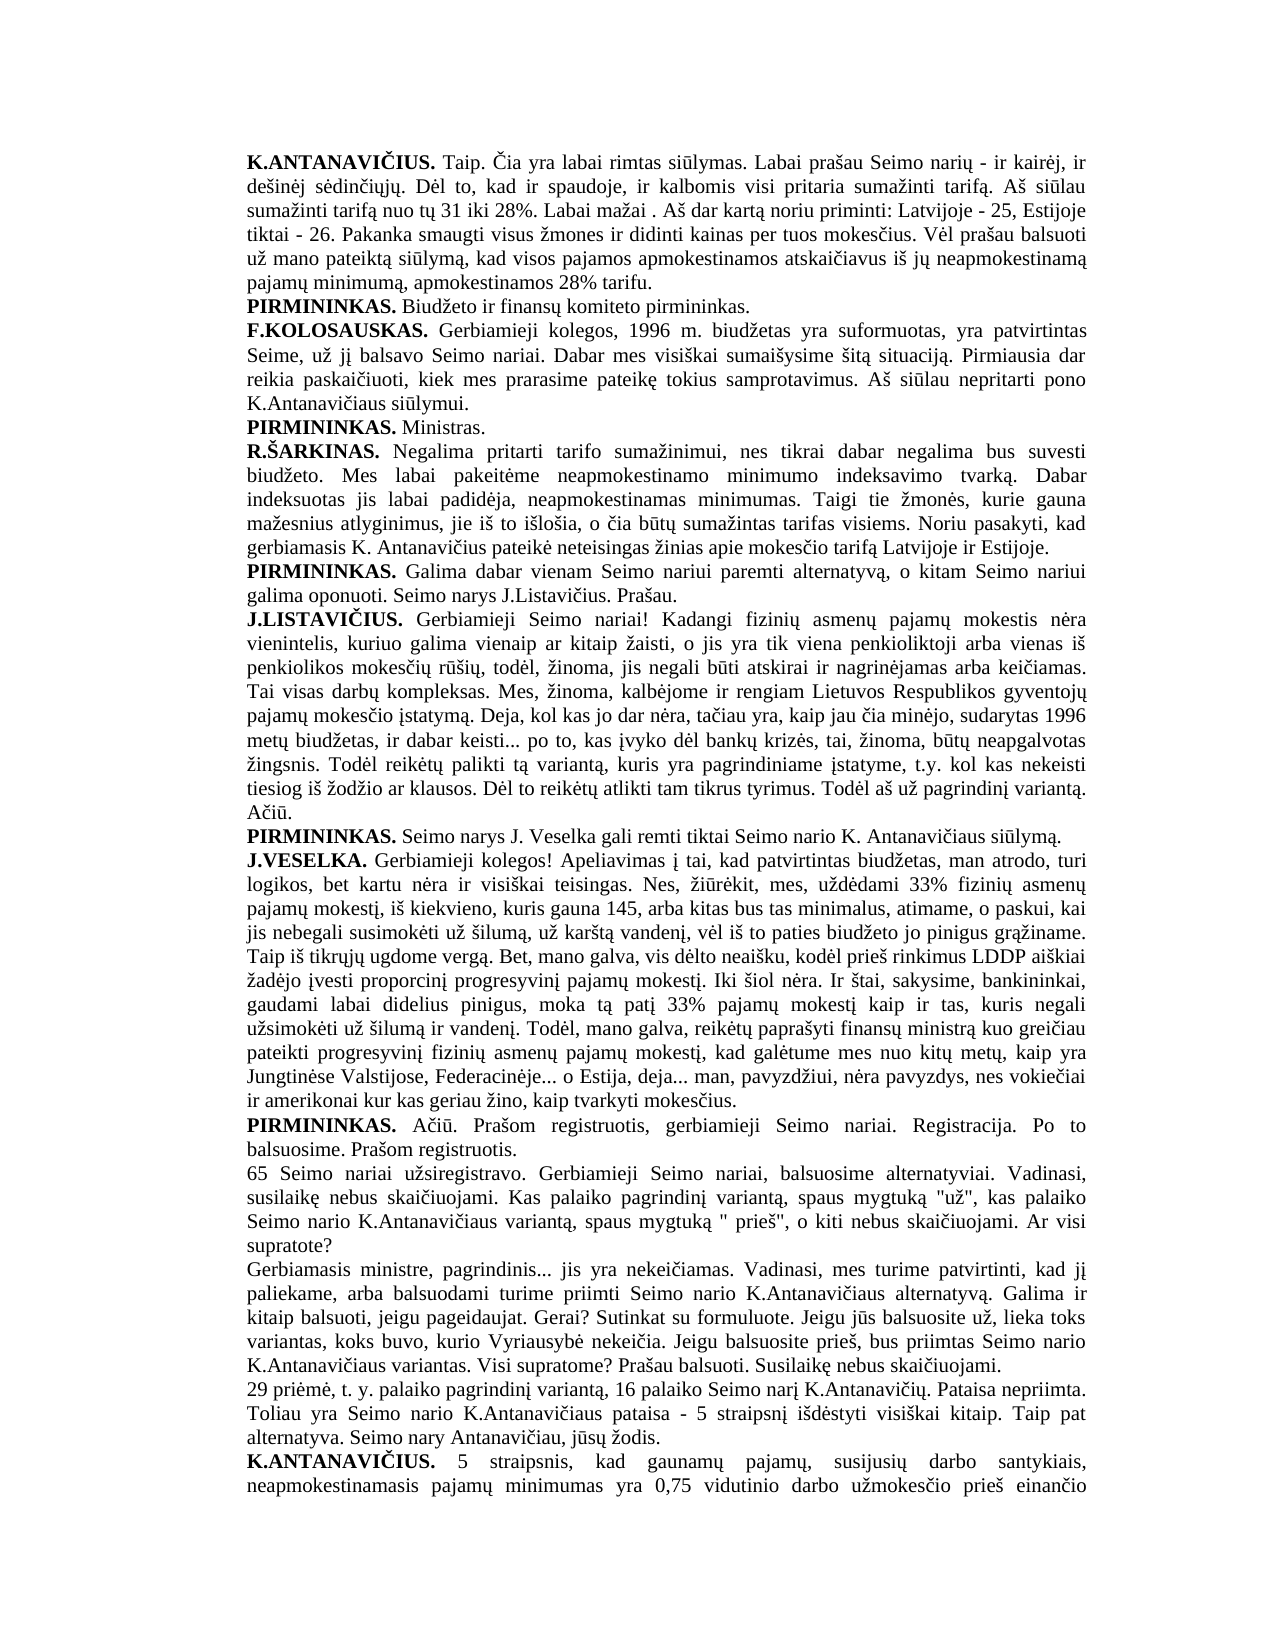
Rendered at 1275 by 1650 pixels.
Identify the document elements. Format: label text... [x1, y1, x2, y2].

text PIRMININKAS. Seimo narys J. Veselka gali remti tiktai Seimo nario K. Antanavičiaus siūlymą. [247, 824, 1087, 848]
text 65 Seimo nariai užsiregistravo. Gerbiamieji Seimo nariai, balsuosime alternatyviai. Vadinasi, susilaikę nebus skaičiuojami. Kas palaiko pagrindinį variantą, spaus mygtuką "už", kas palaiko Seimo nario K.Antanavičiaus variantą, spaus mygtuką " prieš", o kiti nebus skaičiuojami. Ar visi supratote? [247, 1161, 1087, 1257]
text K.ANTANAVIČIUS. 5 straipsnis, kad gaunamų pajamų, susijusių darbo santykiais, neapmokestinamasis pajamų minimumas yra 0,75 vidutinio darbo užmokesčio prieš einančio [247, 1449, 1087, 1497]
text K.ANTANAVIČIUS. Taip. Čia yra labai rimtas siūlymas. Labai prašau Seimo narių - ir kairėj, ir dešinėj sėdinčiųjų. Dėl to, kad ir spaudoje, ir kalbomis visi pritaria sumažinti tarifą. Aš siūlau sumažinti tarifą nuo tų 31 iki 28%. Labai mažai . Aš dar kartą noriu priminti: Latvijoje - 25, Estijoje tiktai - 26. Pakanka smaugti visus žmones ir didinti kainas per tuos mokesčius. Vėl prašau balsuoti už mano pateiktą siūlymą, kad visos pajamos apmokestinamos atskaičiavus iš jų neapmokestinamą pajamų minimumą, apmokestinamos 28% tarifu. [247, 150, 1087, 294]
text 29 priėmė, t. y. palaiko pagrindinį variantą, 16 palaiko Seimo narį K.Antanavičių. Pataisa nepriimta. Toliau yra Seimo nario K.Antanavičiaus pataisa - 5 straipsnį išdėstyti visiškai kitaip. Taip pat alternatyva. Seimo nary Antanavičiau, jūsų žodis. [247, 1377, 1087, 1449]
text PIRMININKAS. Galima dabar vienam Seimo nariui paremti alternatyvą, o kitam Seimo nariui galima oponuoti. Seimo narys J.Listavičius. Prašau. [247, 559, 1087, 607]
text F.KOLOSAUSKAS. Gerbiamieji kolegos, 1996 m. biudžetas yra suformuotas, yra patvirtintas Seime, už jį balsavo Seimo nariai. Dabar mes visiškai sumaišysime šitą situaciją. Pirmiausia dar reikia paskaičiuoti, kiek mes prarasime pateikę tokius samprotavimus. Aš siūlau nepritarti pono K.Antanavičiaus siūlymui. [247, 318, 1087, 415]
text J.LISTAVIČIUS. Gerbiamieji Seimo nariai! Kadangi fizinių asmenų pajamų mokestis nėra vienintelis, kuriuo galima vienaip ar kitaip žaisti, o jis yra tik viena penkioliktoji arba vienas iš penkiolikos mokesčių rūšių, todėl, žinoma, jis negali būti atskirai ir nagrinėjamas arba keičiamas. Tai visas darbų kompleksas. Mes, žinoma, kalbėjome ir rengiam Lietuvos Respublikos gyventojų pajamų mokesčio įstatymą. Deja, kol kas jo dar nėra, tačiau yra, kaip jau čia minėjo, sudarytas 1996 metų biudžetas, ir dabar keisti... po to, kas įvyko dėl bankų krizės, tai, žinoma, būtų neapgalvotas žingsnis. Todėl reikėtų palikti tą variantą, kuris yra pagrindiniame įstatyme, t.y. kol kas nekeisti tiesiog iš žodžio ar klausos. Dėl to reikėtų atlikti tam tikrus tyrimus. Todėl aš už pagrindinį variantą. Ačiū. [247, 607, 1087, 824]
text PIRMININKAS. Ačiū. Prašom registruotis, gerbiamieji Seimo nariai. Registracija. Po to balsuosime. Prašom registruotis. [247, 1112, 1087, 1161]
text PIRMININKAS. Biudžeto ir finansų komiteto pirmininkas. [247, 294, 1087, 318]
text Gerbiamasis ministre, pagrindinis... jis yra nekeičiamas. Vadinasi, mes turime patvirtinti, kad jį paliekame, arba balsuodami turime priimti Seimo nario K.Antanavičiaus alternatyvą. Galima ir kitaip balsuoti, jeigu pageidaujat. Gerai? Sutinkat su formuluote. Jeigu jūs balsuosite už, lieka toks variantas, koks buvo, kurio Vyriausybė nekeičia. Jeigu balsuosite prieš, bus priimtas Seimo nario K.Antanavičiaus variantas. Visi supratome? Prašau balsuoti. Susilaikę nebus skaičiuojami. [247, 1257, 1087, 1377]
text J.VESELKA. Gerbiamieji kolegos! Apeliavimas į tai, kad patvirtintas biudžetas, man atrodo, turi logikos, bet kartu nėra ir visiškai teisingas. Nes, žiūrėkit, mes, uždėdami 33% fizinių asmenų pajamų mokestį, iš kiekvieno, kuris gauna 145, arba kitas bus tas minimalus, atimame, o paskui, kai jis nebegali susimokėti už šilumą, už karštą vandenį, vėl iš to paties biudžeto jo pinigus grąžiname. Taip iš tikrųjų ugdome vergą. Bet, mano galva, vis dėlto neaišku, kodėl prieš rinkimus LDDP aiškiai žadėjo įvesti proporcinį progresyvinį pajamų mokestį. Iki šiol nėra. Ir štai, sakysime, bankininkai, gaudami labai didelius pinigus, moka tą patį 33% pajamų mokestį kaip ir tas, kuris negali užsimokėti už šilumą ir vandenį. Todėl, mano galva, reikėtų paprašyti finansų ministrą kuo greičiau pateikti progresyvinį fizinių asmenų pajamų mokestį, kad galėtume mes nuo kitų metų, kaip yra Jungtinėse Valstijose, Federacinėje... o Estija, deja... man, pavyzdžiui, nėra pavyzdys, nes vokiečiai ir amerikonai kur kas geriau žino, kaip tvarkyti mokesčius. [247, 848, 1087, 1112]
text PIRMININKAS. Ministras. [247, 415, 1087, 439]
text R.ŠARKINAS. Negalima pritarti tarifo sumažinimui, nes tikrai dabar negalima bus suvesti biudžeto. Mes labai pakeitėme neapmokestinamo minimumo indeksavimo tvarką. Dabar indeksuotas jis labai padidėja, neapmokestinamas minimumas. Taigi tie žmonės, kurie gauna mažesnius atlyginimus, jie iš to išlošia, o čia būtų sumažintas tarifas visiems. Noriu pasakyti, kad gerbiamasis K. Antanavičius pateikė neteisingas žinias apie mokesčio tarifą Latvijoje ir Estijoje. [247, 439, 1087, 559]
